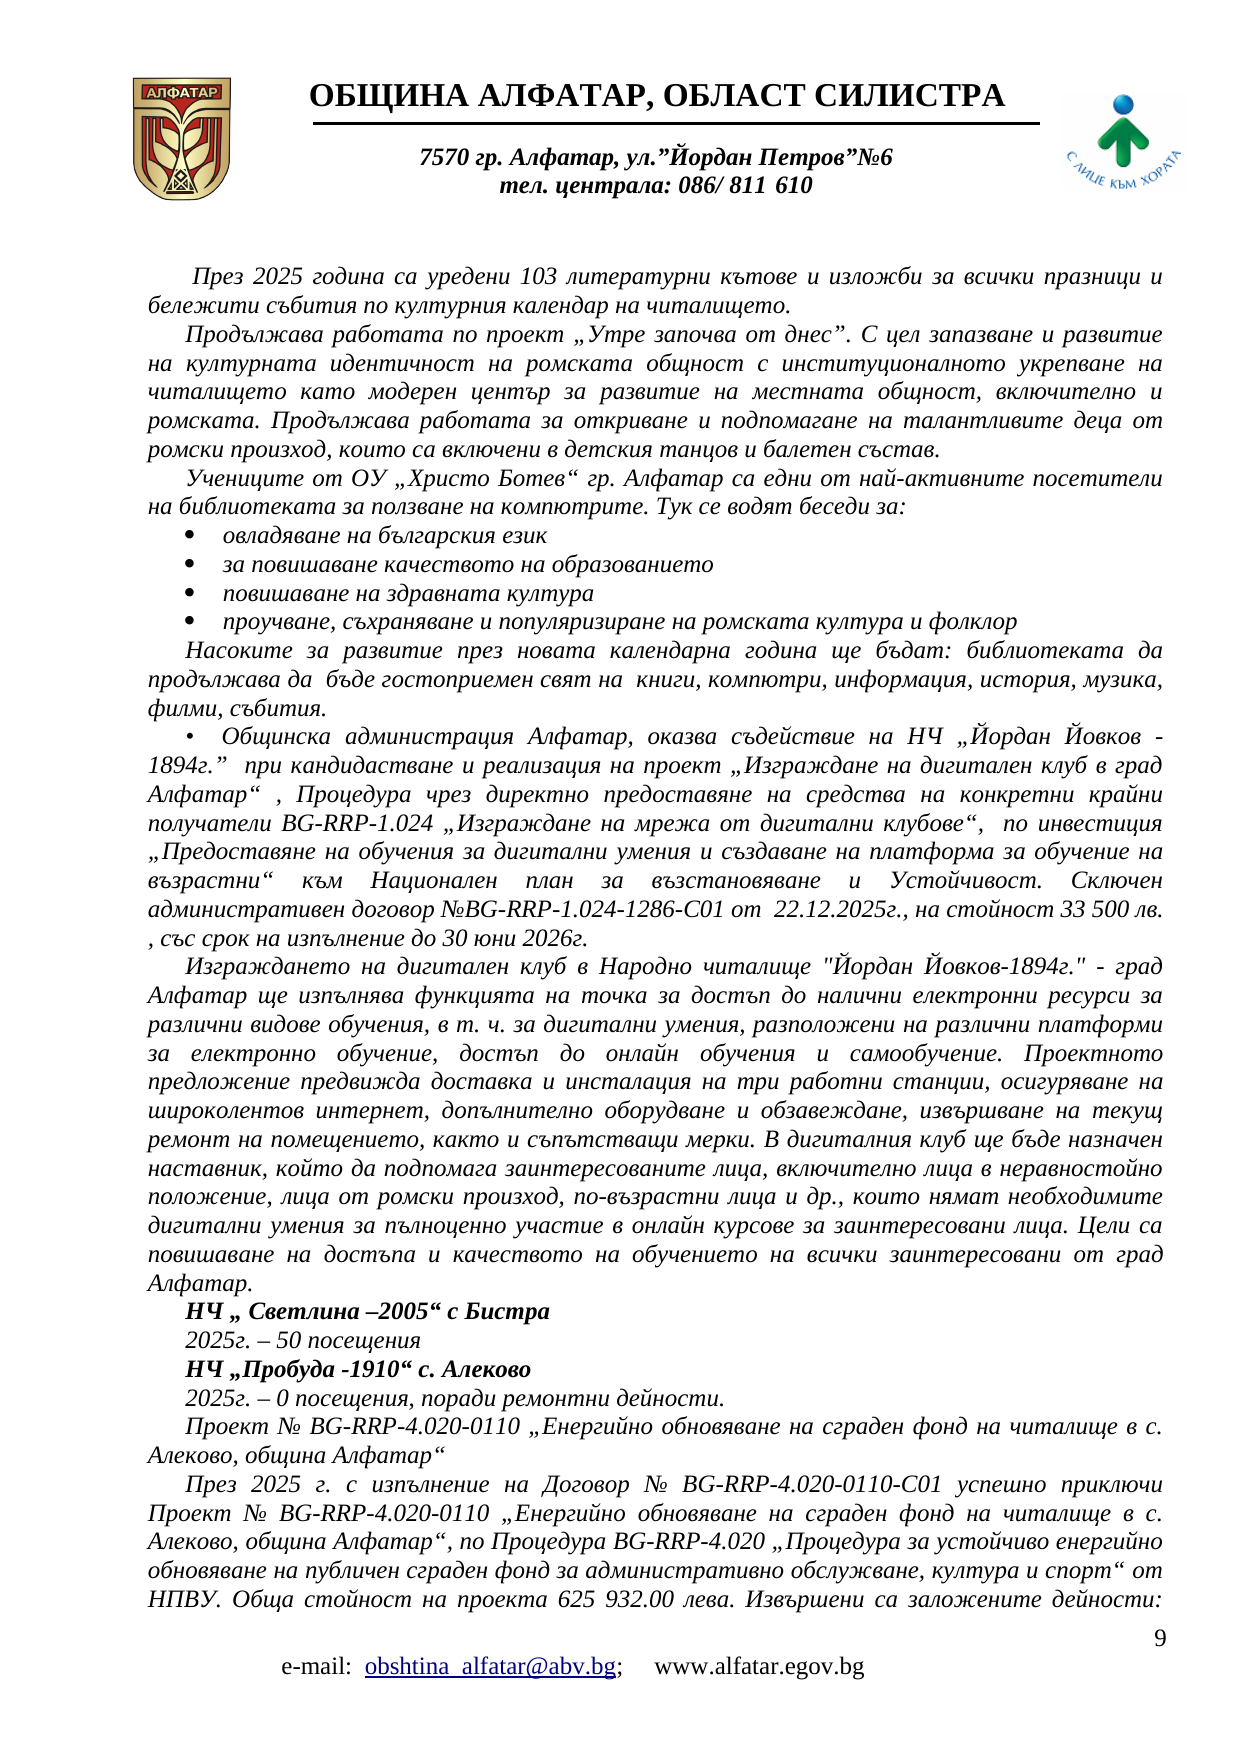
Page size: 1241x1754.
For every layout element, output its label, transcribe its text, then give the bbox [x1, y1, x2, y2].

list повишаване на здравната култура [185, 578, 1167, 606]
list за повишаване качеството на образованието [185, 549, 1167, 578]
text През 2025 г. с изпълнение на Договор № BG-RRP-4.020-0110-C01 успешно приключи Проект № BG-RRP-4.020-0110 „Енергийно обновяване на сграден фонд на читалище в с. Алеково, община Алфатар“, по Процедура BG-RRP-4.020 „Процедура за устойчиво енергийно обновяване на публичен сграден фонд за административно обслужване, култура и спорт“ от НПВУ. Обща стойност на проекта 625 932.00 лева. Извършени са заложените дейности: [148, 1469, 1167, 1613]
text Насоките за развитие през новата календарна година ще бъдат: библиотеката да продължава да бъде гостоприемен свят на книги, компютри, информация, история, музика, филми, събития. [148, 635, 1167, 721]
text Изграждането на дигитален клуб в Народно читалище "Йордан Йовков-1894г." - град Алфатар ще изпълнява функцията на точка за достъп до налични електронни ресурси за различни видове обучения, в т. ч. за дигитални умения, разположени на различни платформи за електронно обучение, достъп до онлайн обучения и самообучение. Проектното предложение предвижда доставка и инсталация на три работни станции, осигуряване на широколентов интернет, допълнително оборудване и обзавеждане, извършване на текущ ремонт на помещението, както и съпътстващи мерки. В дигиталния клуб ще бъде назначен наставник, който да подпомага заинтересованите лица, включително лица в неравностойно положение, лица от ромски произход, по-възрастни лица и др., които нямат необходимите дигитални умения за пълноценно участие в онлайн курсове за заинтересовани лица. Цели са повишаване на достъпа и качеството на обучението на всички заинтересовани от град Алфатар. [148, 951, 1167, 1296]
text 2025г. – 50 посещения [148, 1325, 1167, 1354]
text Проект № BG-RRP-4.020-0110 „Енергийно обновяване на сграден фонд на читалище в с. Алеково, община Алфатар“ [148, 1411, 1167, 1469]
list овладяване на българския език [185, 520, 1167, 549]
list проучване, съхраняване и популяризиране на ромската култура и фолклор [185, 606, 1167, 635]
text НЧ „Пробуда -1910“ с. Алеково [148, 1354, 1167, 1383]
text • Общинска администрация Алфатар, оказва съдействие на НЧ „Йордан Йовков -1894г.” при кандидастване и реализация на проект „Изграждане на дигитален клуб в град Алфатар“ , Процедура чрез директно предоставяне на средства на конкретни крайни получатели BG-RRP-1.024 „Изграждане на мрежа от дигитални клубове“, по инвестиция „Предоставяне на обучения за дигитални умения и създаване на платформа за обучение на възрастни“ към Национален план за възстановяване и Устойчивост. Сключен административен договор №BG-RRP-1.024-1286-С01 от 22.12.2025г., на стойност 33 500 лв. , със срок на изпълнение до 30 юни 2026г. [148, 721, 1167, 951]
text 2025г. – 0 посещения, поради ремонтни дейности. [148, 1383, 1167, 1411]
text Продължава работата по проект „Утре започва от днес”. С цел запазване и развитие на културната идентичност на ромската общност с институционалното укрепване на читалището като модерен център за развитие на местната общност, включително и ромската. Продължава работата за откриване и подпомагане на талантливите деца от ромски произход, които са включени в детския танцов и балетен състав. [148, 319, 1167, 463]
text През 2025 година са уредени 103 литературни кътове и изложби за всички празници и бележити събития по културния календар на читалището. [148, 261, 1167, 319]
text Учениците от ОУ „Христо Ботев“ гр. Алфатар са едни от най-активните посетители на библиотеката за ползване на компютрите. Тук се водят беседи за: [148, 463, 1167, 520]
text НЧ „ Светлина –2005“ с Бистра [148, 1296, 1167, 1325]
